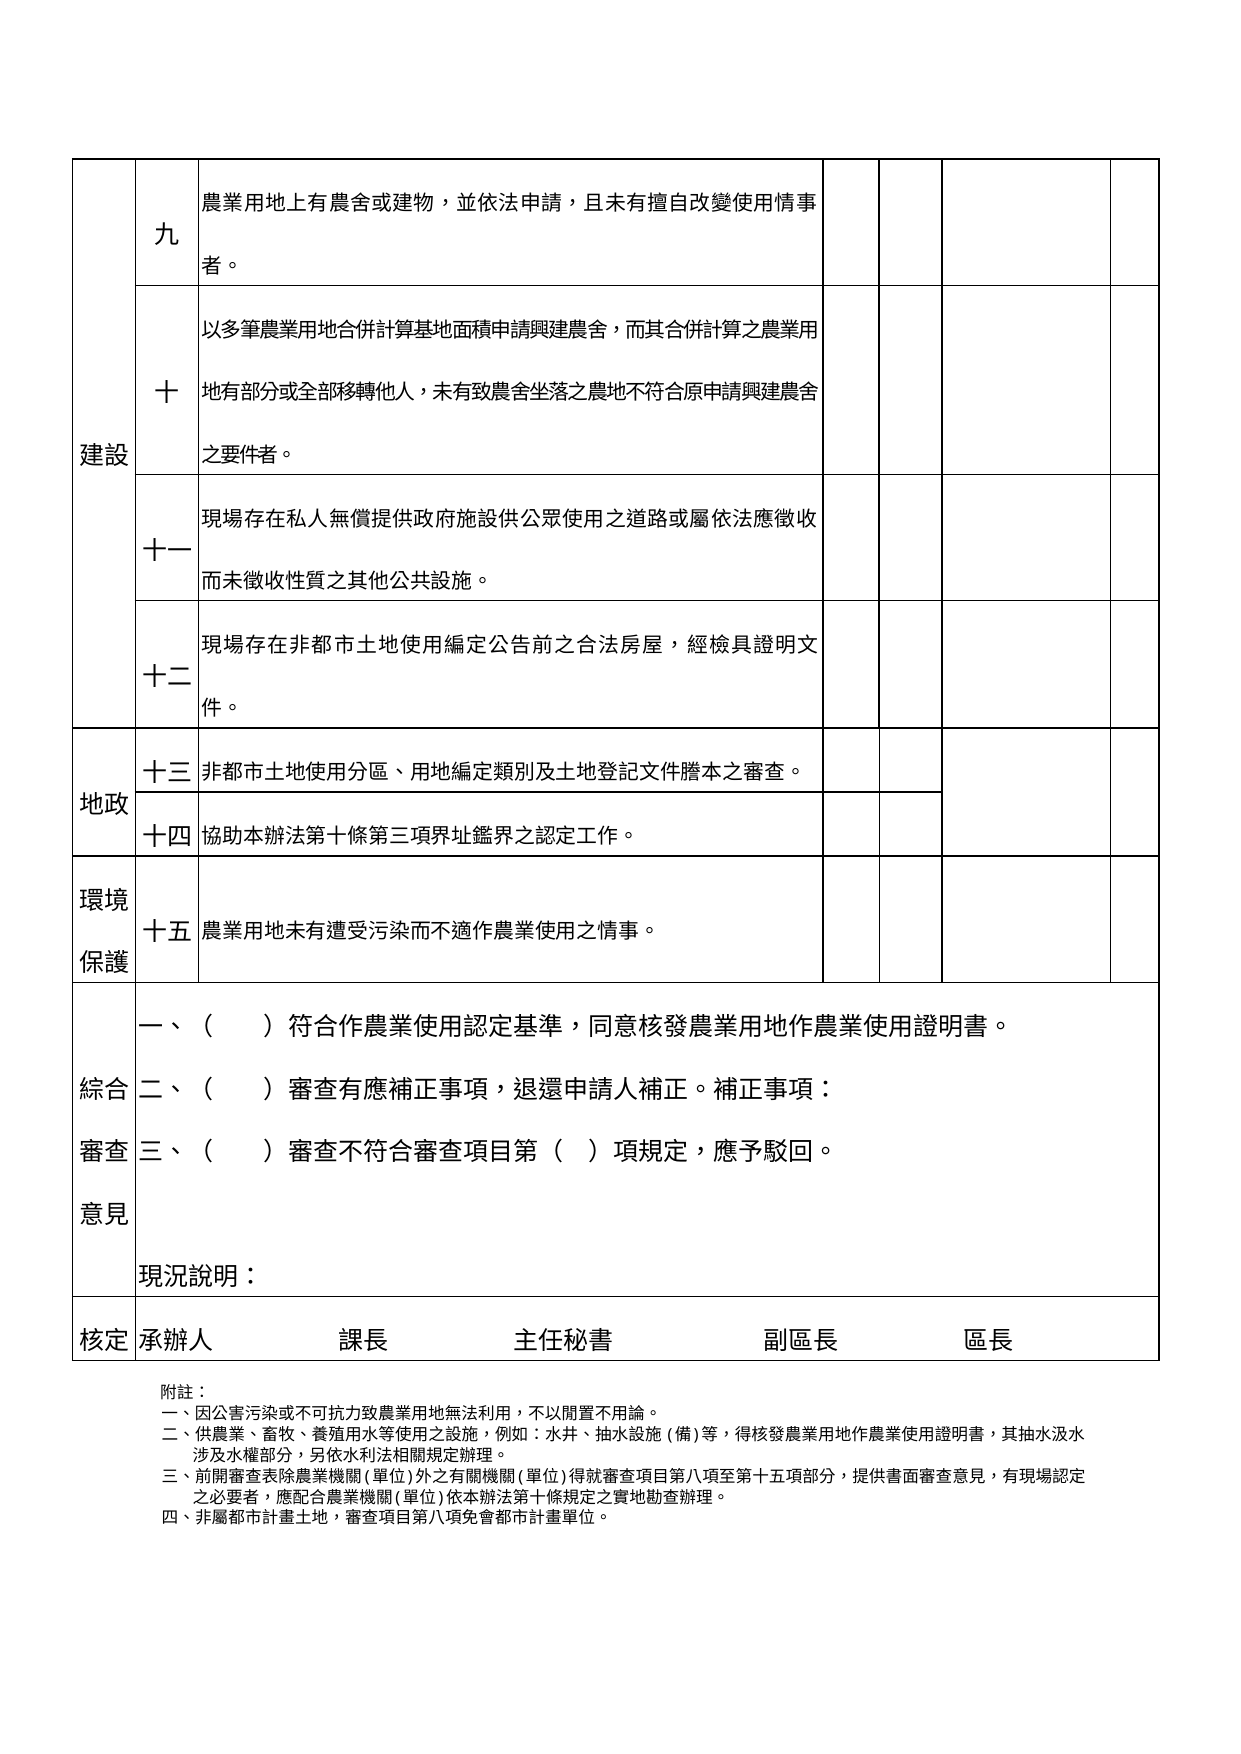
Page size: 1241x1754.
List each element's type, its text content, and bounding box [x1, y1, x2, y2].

table_cell [880, 475, 941, 600]
table_cell 十二 [136, 601, 198, 727]
table_cell [1111, 601, 1158, 727]
table_cell 農業用地上有農舍或建物，並依法申請，且未有擅自改變使用情事者。 [199, 160, 822, 285]
table_cell 協助本辦法第十條第三項界址鑑界之認定工作。 [199, 793, 822, 855]
table_cell [1111, 857, 1158, 982]
text 三、前開審查表除農業機關(單位)外之有關機關(單位)得就審查項目第八項至第十五項部分，提供書面審查意見，有現場認定之必要者，應配合農業機關(單位)依本辦法第十條規定之實地勘查辦理。 [161, 1466, 1087, 1507]
text 四、非屬都市計畫土地，審查項目第八項免會都市計畫單位。 [161, 1507, 1087, 1528]
table_cell 環境保護 [73, 857, 135, 982]
table_cell [880, 160, 941, 285]
table_cell [824, 857, 879, 982]
table_cell [824, 601, 878, 727]
table_cell 一、（ ）符合作農業使用認定基準，同意核發農業用地作農業使用證明書。 二、（ ）審查有應補正事項，退還申請人補正。補正事項： 三、（ ）審查不符合審查項目第（ ）項規定，應予駁回。 現況說明： [136, 983, 1158, 1296]
table_cell 十一 [136, 475, 198, 600]
table_cell [1111, 729, 1158, 855]
table_cell [1111, 286, 1158, 474]
table_cell [943, 729, 1110, 855]
table_cell [824, 475, 878, 600]
table_cell [880, 601, 941, 727]
table_cell 十四 [136, 793, 198, 855]
table_cell [880, 286, 941, 474]
table_cell 以多筆農業用地合併計算基地面積申請興建農舍，而其合併計算之農業用地有部分或全部移轉他人，未有致農舍坐落之農地不符合原申請興建農舍之要件者。 [199, 286, 822, 474]
table_cell 十三 [136, 729, 198, 791]
table_cell [943, 475, 1110, 600]
table_cell [1111, 160, 1158, 285]
table_cell 綜合審查意見 [73, 983, 135, 1296]
table_cell [943, 857, 1110, 982]
table_cell [943, 601, 1110, 727]
table_cell 十五 [136, 857, 198, 982]
table_cell [880, 793, 941, 855]
table_cell 核定 [73, 1297, 135, 1360]
table_cell [880, 857, 941, 982]
table_cell [824, 793, 879, 855]
table_cell 十 [136, 286, 198, 474]
table_cell 承辦人 課長 主任秘書 副區長 區長 [136, 1297, 1158, 1360]
table_cell 現場存在非都市土地使用編定公告前之合法房屋，經檢具證明文件。 [199, 601, 822, 727]
table_cell [1111, 475, 1158, 600]
table_cell 地政 [73, 729, 135, 855]
table_cell [824, 729, 879, 791]
text 附註： [160, 1382, 1053, 1403]
text 二、供農業、畜牧、養殖用水等使用之設施，例如：水井、抽水設施(備)等，得核發農業用地作農業使用證明書，其抽水汲水涉及水權部分，另依水利法相關規定辦理。 [161, 1424, 1087, 1466]
table_cell [824, 160, 878, 285]
table_cell [824, 286, 878, 474]
table_cell [943, 286, 1110, 474]
table_cell 現場存在私人無償提供政府施設供公眾使用之道路或屬依法應徵收而未徵收性質之其他公共設施。 [199, 475, 822, 600]
table_cell [943, 160, 1110, 285]
table_cell 非都市土地使用分區、用地編定類別及土地登記文件謄本之審查。 [199, 729, 822, 791]
table_cell 九 [136, 160, 198, 285]
table_cell [880, 729, 941, 791]
table_cell 農業用地未有遭受污染而不適作農業使用之情事。 [199, 857, 822, 982]
text 一、因公害污染或不可抗力致農業用地無法利用，不以閒置不用論。 [161, 1403, 1053, 1424]
table_cell 建設 [73, 160, 135, 727]
